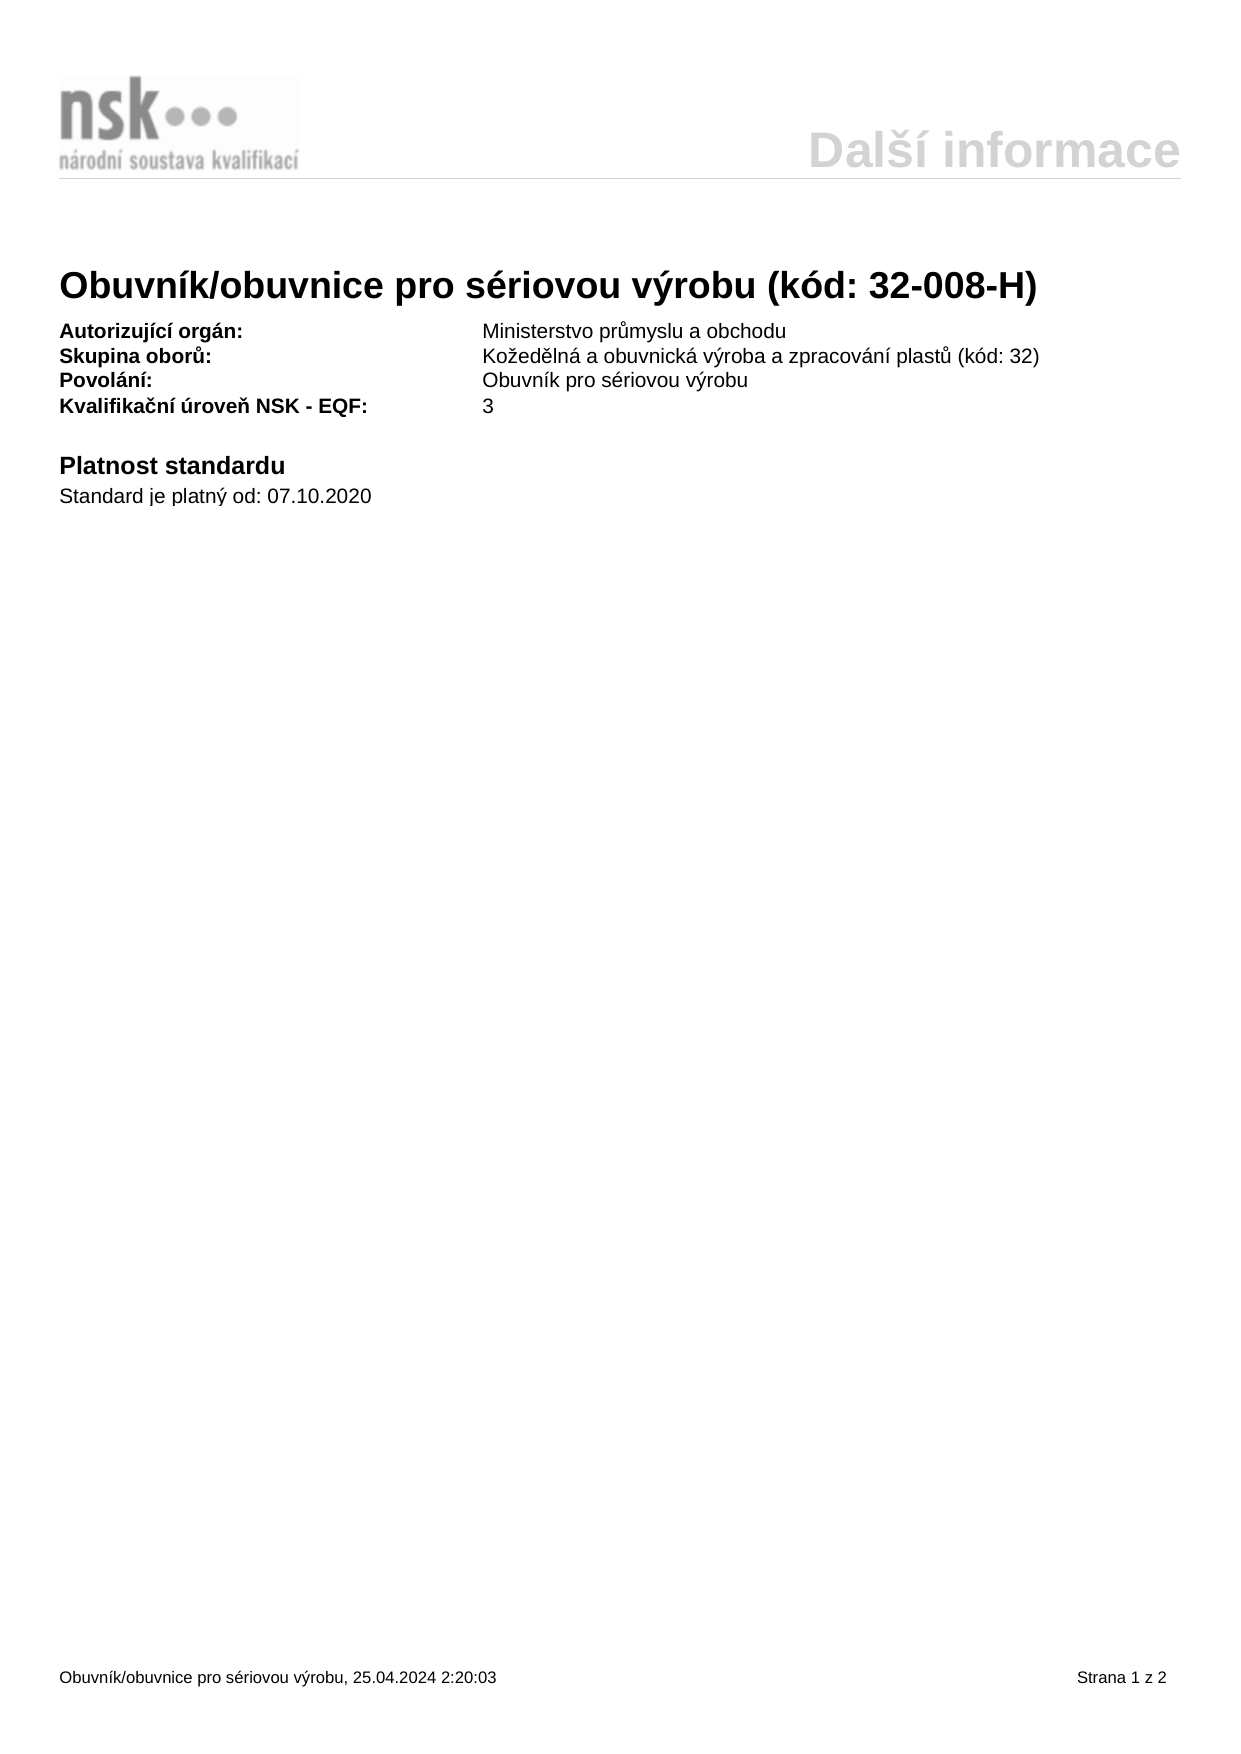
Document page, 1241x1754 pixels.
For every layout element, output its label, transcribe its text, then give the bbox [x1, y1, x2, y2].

table_cell [627, 418, 861, 447]
table_cell [619, 196, 627, 224]
table_cell Kvalifikační úroveň NSK - EQF: [59, 394, 482, 417]
table_cell [861, 418, 1167, 447]
table_cell Standard je platný od: 07.10.2020 [59, 484, 1181, 506]
table_cell Povolání: [59, 368, 482, 392]
table_cell [482, 806, 619, 1106]
table_cell [119, 172, 482, 178]
table_cell [1167, 307, 1181, 319]
table_cell [59, 506, 119, 806]
table_cell [1167, 418, 1181, 447]
table_cell Obuvník/obuvnice pro sériovou výrobu, 25.04.2024 2:20:03 [59, 1660, 861, 1696]
table_header Další informace [627, 59, 1181, 178]
table_cell [119, 806, 482, 1106]
table_cell 3 [482, 394, 1181, 417]
table_cell [59, 172, 119, 178]
table_cell [59, 1106, 119, 1383]
table_cell [119, 1384, 482, 1659]
table_cell [482, 1106, 619, 1383]
table_cell Obuvník/obuvnice pro sériovou výrobu (kód: 32-008-H) [59, 224, 1181, 307]
table_cell [59, 179, 1181, 196]
table_cell [1167, 1660, 1181, 1696]
table_cell Kožedělná a obuvnická výroba a zpracování plastů (kód: 32) [482, 344, 1181, 368]
table_cell [619, 506, 627, 806]
table_cell [619, 1384, 627, 1659]
table_cell [1167, 196, 1181, 224]
table_cell [627, 1384, 861, 1659]
table_cell Ministerstvo průmyslu a obchodu [482, 319, 1181, 344]
table_cell [59, 196, 119, 224]
table_cell Strana 1 z 2 [861, 1660, 1167, 1696]
table_cell [482, 196, 619, 224]
table_cell [482, 1384, 619, 1659]
table_cell [627, 196, 861, 224]
table_cell [119, 196, 482, 224]
table_cell [627, 1106, 861, 1383]
table_cell Skupina oborů: [59, 344, 482, 368]
table_cell [861, 506, 1167, 806]
table_cell [119, 418, 482, 447]
table_cell [1167, 1384, 1181, 1659]
table_cell [619, 307, 627, 319]
table_cell Obuvník pro sériovou výrobu [482, 368, 1181, 393]
table_cell [619, 806, 627, 1106]
table_cell [482, 506, 619, 806]
table_cell [1167, 506, 1181, 806]
table_cell Platnost standardu [59, 448, 1181, 483]
table_cell [119, 1106, 482, 1383]
table_cell [619, 1106, 627, 1383]
table_cell [59, 806, 119, 1106]
table_cell [861, 1106, 1167, 1383]
table_cell [861, 196, 1167, 224]
table_cell [59, 1384, 119, 1659]
table_cell [482, 307, 619, 319]
table_cell [482, 418, 619, 447]
table_cell [59, 307, 119, 319]
table_cell [861, 806, 1167, 1106]
table_cell [861, 1384, 1167, 1659]
table_cell [627, 506, 861, 806]
table_cell [119, 307, 482, 319]
table_header [620, 59, 627, 172]
table_cell [619, 418, 627, 447]
table_cell Autorizující orgán: [59, 319, 482, 343]
table_cell [861, 307, 1167, 319]
table_cell [119, 506, 482, 806]
table_cell [627, 806, 861, 1106]
table_cell [1167, 806, 1181, 1106]
table_cell [627, 307, 861, 319]
table_cell [59, 418, 119, 447]
table_cell [619, 172, 627, 178]
picture [58, 59, 620, 172]
table_cell [1167, 1106, 1181, 1383]
table_cell [482, 172, 619, 178]
